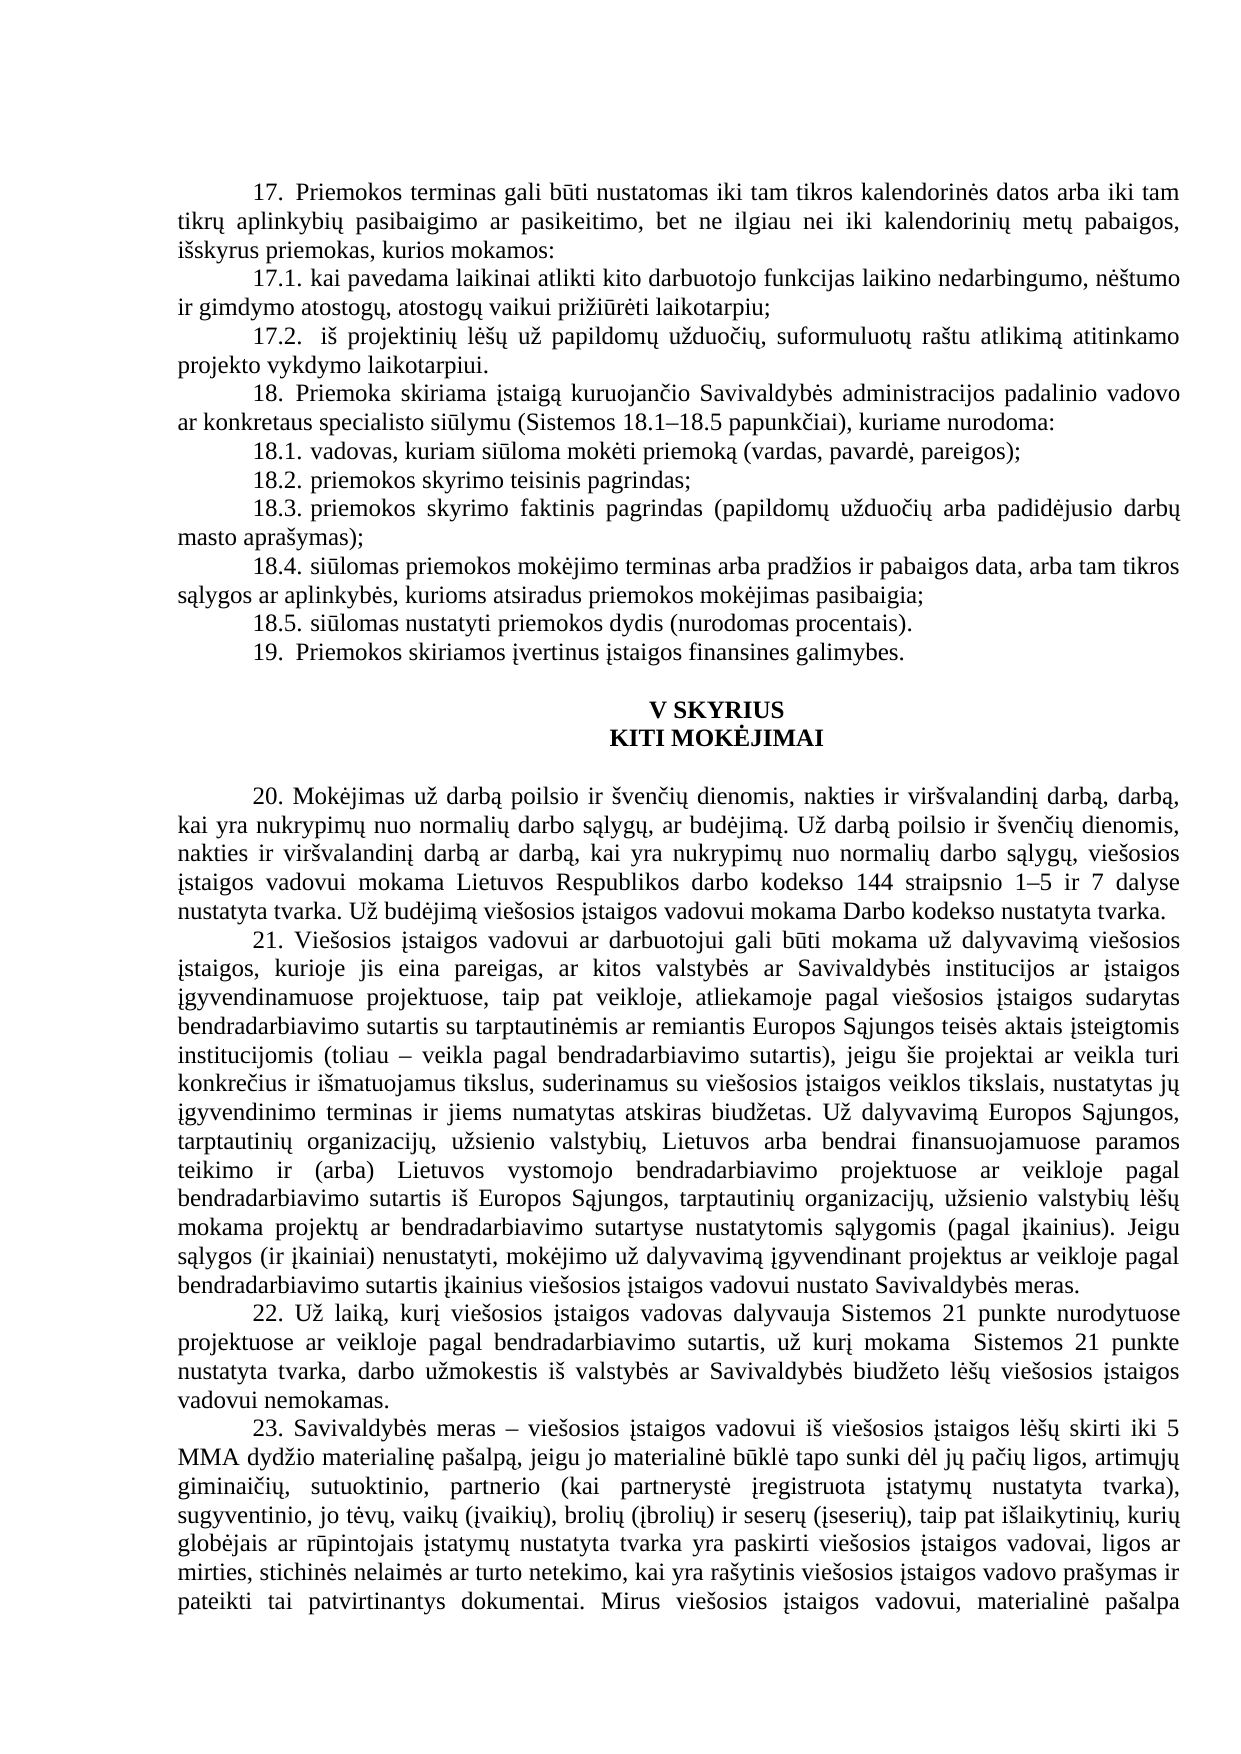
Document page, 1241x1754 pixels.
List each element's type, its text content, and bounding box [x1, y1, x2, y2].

text 18.5. siūlomas nustatyti priemokos dydis (nurodomas procentais). [177, 608, 1181, 637]
text 18.1. vadovas, kuriam siūloma mokėti priemoką (vardas, pavardė, pareigos); [177, 436, 1181, 465]
text 18.3. priemokos skyrimo faktinis pagrindas (papildomų užduočių arba padidėjusio darbų masto aprašymas); [177, 493, 1181, 551]
text 21. Viešosios įstaigos vadovui ar darbuotojui gali būti mokama už dalyvavimą viešosios įstaigos, kurioje jis eina pareigas, ar kitos valstybės ar Savivaldybės institucijos ar įstaigos įgyvendinamuose projektuose, taip pat veikloje, atliekamoje pagal viešosios įstaigos sudarytas bendradarbiavimo sutartis su tarptautinėmis ar remiantis Europos Sąjungos teisės aktais įsteigtomis institucijomis (toliau – veikla pagal bendradarbiavimo sutartis), jeigu šie projektai ar veikla turi konkrečius ir išmatuojamus tikslus, suderinamus su viešosios įstaigos veiklos tikslais, nustatytas jų įgyvendinimo terminas ir jiems numatytas atskiras biudžetas. Už dalyvavimą Europos Sąjungos, tarptautinių organizacijų, užsienio valstybių, Lietuvos arba bendrai finansuojamuose paramos teikimo ir (arba) Lietuvos vystomojo bendradarbiavimo projektuose ar veikloje pagal bendradarbiavimo sutartis iš Europos Sąjungos, tarptautinių organizacijų, užsienio valstybių lėšų mokama projektų ar bendradarbiavimo sutartyse nustatytomis sąlygomis (pagal įkainius). Jeigu sąlygos (ir įkainiai) nenustatyti, mokėjimo už dalyvavimą įgyvendinant projektus ar veikloje pagal bendradarbiavimo sutartis įkainius viešosios įstaigos vadovui nustato Savivaldybės meras. [177, 925, 1181, 1298]
text 19. Priemokos skiriamos įvertinus įstaigos finansines galimybes. [177, 637, 1181, 666]
text 23. Savivaldybės meras – viešosios įstaigos vadovui iš viešosios įstaigos lėšų skirti iki 5 MMA dydžio materialinę pašalpą, jeigu jo materialinė būklė tapo sunki dėl jų pačių ligos, artimųjų giminaičių, sutuoktinio, partnerio (kai partnerystė įregistruota įstatymų nustatyta tvarka), sugyventinio, jo tėvų, vaikų (įvaikių), brolių (įbrolių) ir seserų (įseserių), taip pat išlaikytinių, kurių globėjais ar rūpintojais įstatymų nustatyta tvarka yra paskirti viešosios įstaigos vadovai, ligos ar mirties, stichinės nelaimės ar turto netekimo, kai yra rašytinis viešosios įstaigos vadovo prašymas ir pateikti tai patvirtinantys dokumentai. Mirus viešosios įstaigos vadovui, materialinė pašalpa [177, 1413, 1181, 1615]
text 22. Už laiką, kurį viešosios įstaigos vadovas dalyvauja Sistemos 21 punkte nurodytuose projektuose ar veikloje pagal bendradarbiavimo sutartis, už kurį mokama Sistemos 21 punkte nustatyta tvarka, darbo užmokestis iš valstybės ar Savivaldybės biudžeto lėšų viešosios įstaigos vadovui nemokamas. [177, 1298, 1181, 1413]
text 17.1. kai pavedama laikinai atlikti kito darbuotojo funkcijas laikino nedarbingumo, nėštumo ir gimdymo atostogų, atostogų vaikui prižiūrėti laikotarpiu; [177, 263, 1181, 321]
text 17.2. iš projektinių lėšų už papildomų užduočių, suformuluotų raštu atlikimą atitinkamo projekto vykdymo laikotarpiui. [177, 321, 1181, 378]
text 18. Priemoka skiriama įstaigą kuruojančio Savivaldybės administracijos padalinio vadovo ar konkretaus specialisto siūlymu (Sistemos 18.1–18.5 papunkčiai), kuriame nurodoma: [177, 378, 1181, 436]
text 18.2. priemokos skyrimo teisinis pagrindas; [177, 465, 1181, 493]
text V SKYRIUS [252, 695, 1181, 723]
text 20. Mokėjimas už darbą poilsio ir švenčių dienomis, nakties ir viršvalandinį darbą, darbą, kai yra nukrypimų nuo normalių darbo sąlygų, ar budėjimą. Už darbą poilsio ir švenčių dienomis, nakties ir viršvalandinį darbą ar darbą, kai yra nukrypimų nuo normalių darbo sąlygų, viešosios įstaigos vadovui mokama Lietuvos Respublikos darbo kodekso 144 straipsnio 1–5 ir 7 dalyse nustatyta tvarka. Už budėjimą viešosios įstaigos vadovui mokama Darbo kodekso nustatyta tvarka. [177, 781, 1181, 925]
text KITI MOKĖJIMAI [252, 723, 1181, 752]
text 18.4. siūlomas priemokos mokėjimo terminas arba pradžios ir pabaigos data, arba tam tikros sąlygos ar aplinkybės, kurioms atsiradus priemokos mokėjimas pasibaigia; [177, 551, 1181, 608]
text 17. Priemokos terminas gali būti nustatomas iki tam tikros kalendorinės datos arba iki tam tikrų aplinkybių pasibaigimo ar pasikeitimo, bet ne ilgiau nei iki kalendorinių metų pabaigos, išskyrus priemokas, kurios mokamos: [177, 177, 1181, 263]
